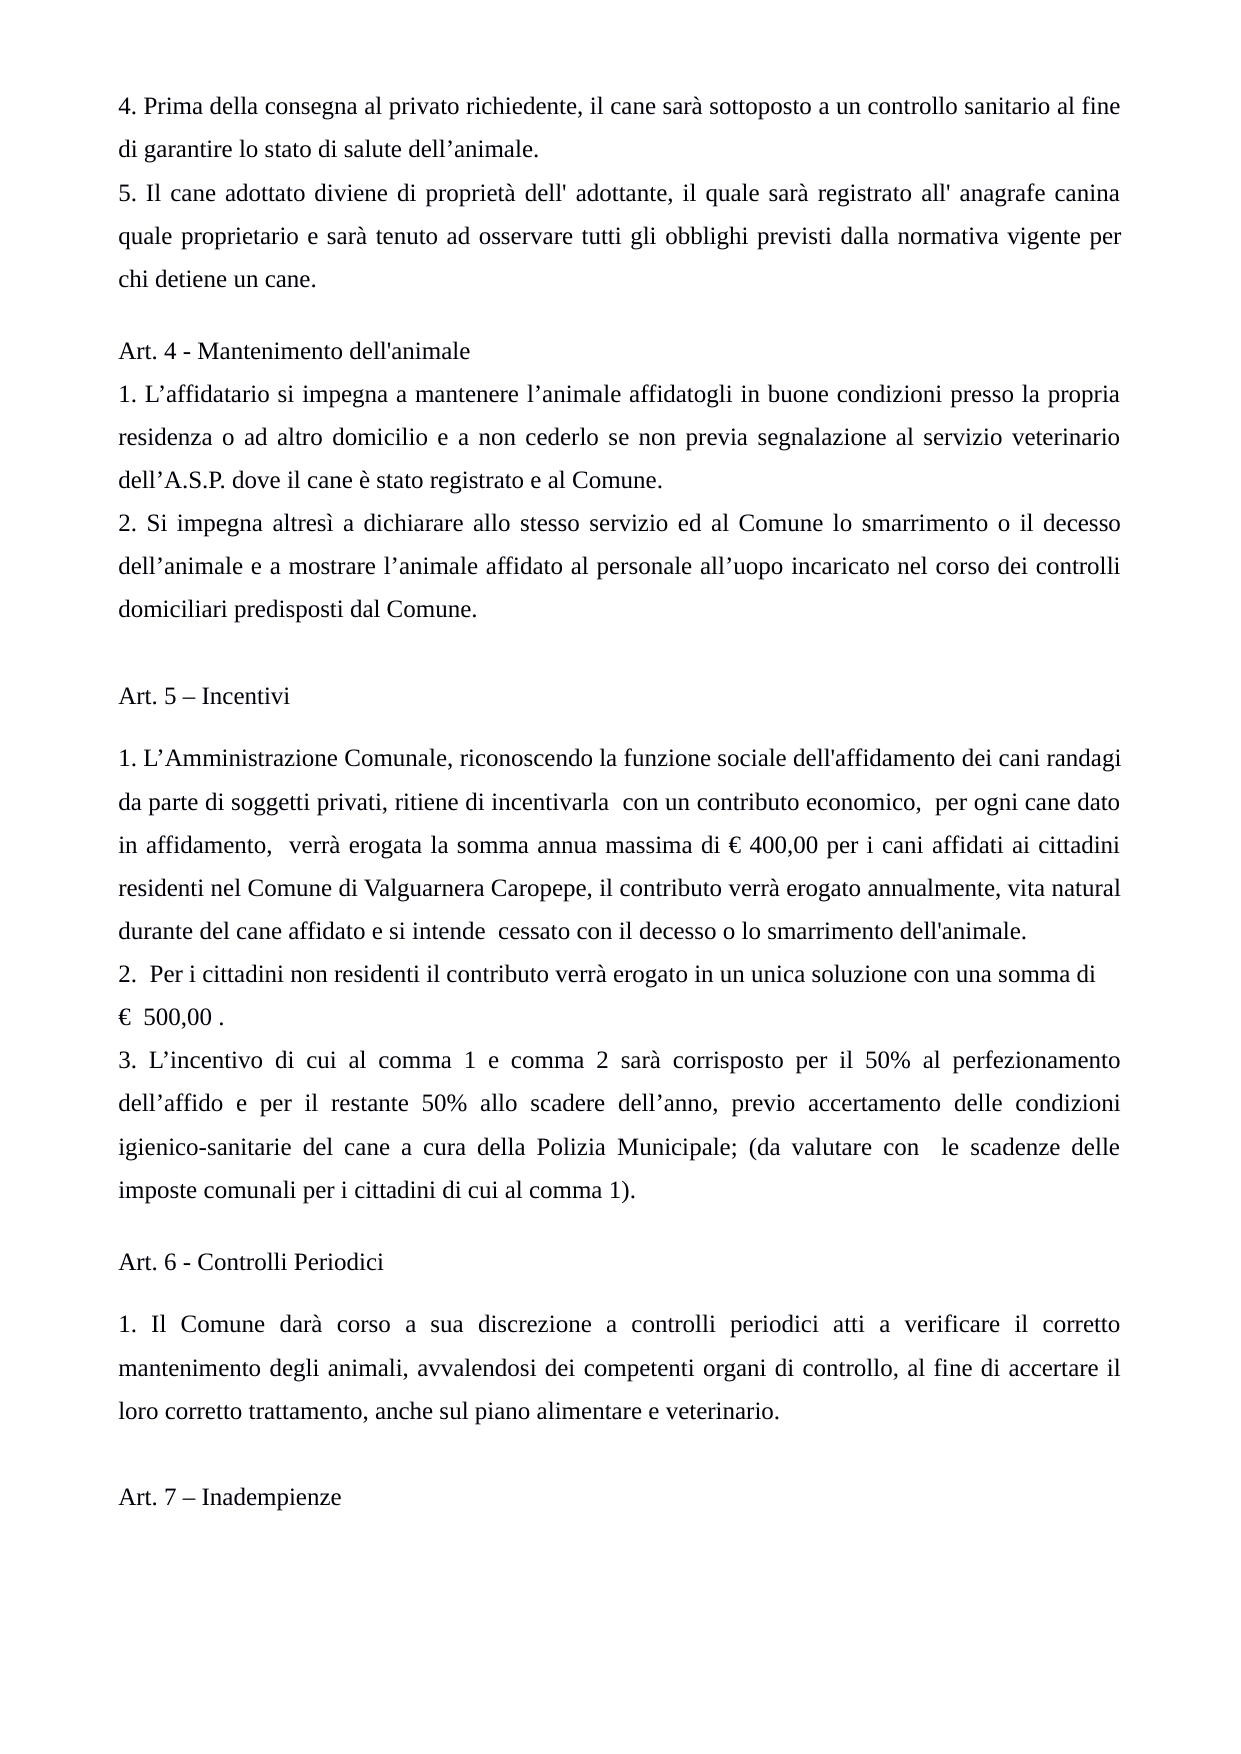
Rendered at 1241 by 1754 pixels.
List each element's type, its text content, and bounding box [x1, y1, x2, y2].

text 2. Si impegna altresì a dichiarare allo stesso servizio ed al Comune lo smarrimento o il decesso dell’animale e a mostrare l’animale affidato al personale all’uopo incaricato nel corso dei controlli domiciliari predisposti dal Comune. [118, 508, 1122, 623]
text 4. Prima della consegna al privato richiedente, il cane sarà sottoposto a un controllo sanitario al fine di garantire lo stato di salute dell’animale. [118, 91, 1122, 163]
text 1. Il Comune darà corso a sua discrezione a controlli periodici atti a verificare il corretto mantenimento degli animali, avvalendosi dei competenti organi di controllo, al fine di accertare il loro corretto trattamento, anche sul piano alimentare e veterinario. [118, 1309, 1122, 1424]
text 5. Il cane adottato diviene di proprietà dell' adottante, il quale sarà registrato all' anagrafe canina quale proprietario e sarà tenuto ad osservare tutti gli obblighi previsti dalla normativa vigente per chi detiene un cane. [118, 178, 1122, 293]
text Art. 5 – Incentivi [118, 681, 1122, 709]
text € 500,00 . [118, 1002, 1122, 1031]
text Art. 4 - Mantenimento dell'animale [118, 336, 1122, 364]
text 3. L’incentivo di cui al comma 1 e comma 2 sarà corrisposto per il 50% al perfezionamento dell’affido e per il restante 50% allo scadere dell’anno, previo accertamento delle condizioni igienico-sanitarie del cane a cura della Polizia Municipale; (da valutare con le scadenze delle imposte comunali per i cittadini di cui al comma 1). [118, 1045, 1122, 1203]
text 2. Per i cittadini non residenti il contributo verrà erogato in un unica soluzione con una somma di [118, 959, 1122, 988]
text Art. 7 – Inadempienze [118, 1482, 1122, 1511]
text 1. L’Amministrazione Comunale, riconoscendo la funzione sociale dell'affidamento dei cani randagi da parte di soggetti privati, ritiene di incentivarla con un contributo economico, per ogni cane dato in affidamento, verrà erogata la somma annua massima di € 400,00 per i cani affidati ai cittadini residenti nel Comune di Valguarnera Caropepe, il contributo verrà erogato annualmente, vita natural durante del cane affidato e si intende cessato con il decesso o lo smarrimento dell'animale. [118, 743, 1122, 945]
text Art. 6 - Controlli Periodici [118, 1247, 1122, 1275]
text 1. L’affidatario si impegna a mantenere l’animale affidatogli in buone condizioni presso la propria residenza o ad altro domicilio e a non cederlo se non previa segnalazione al servizio veterinario dell’A.S.P. dove il cane è stato registrato e al Comune. [118, 379, 1122, 494]
